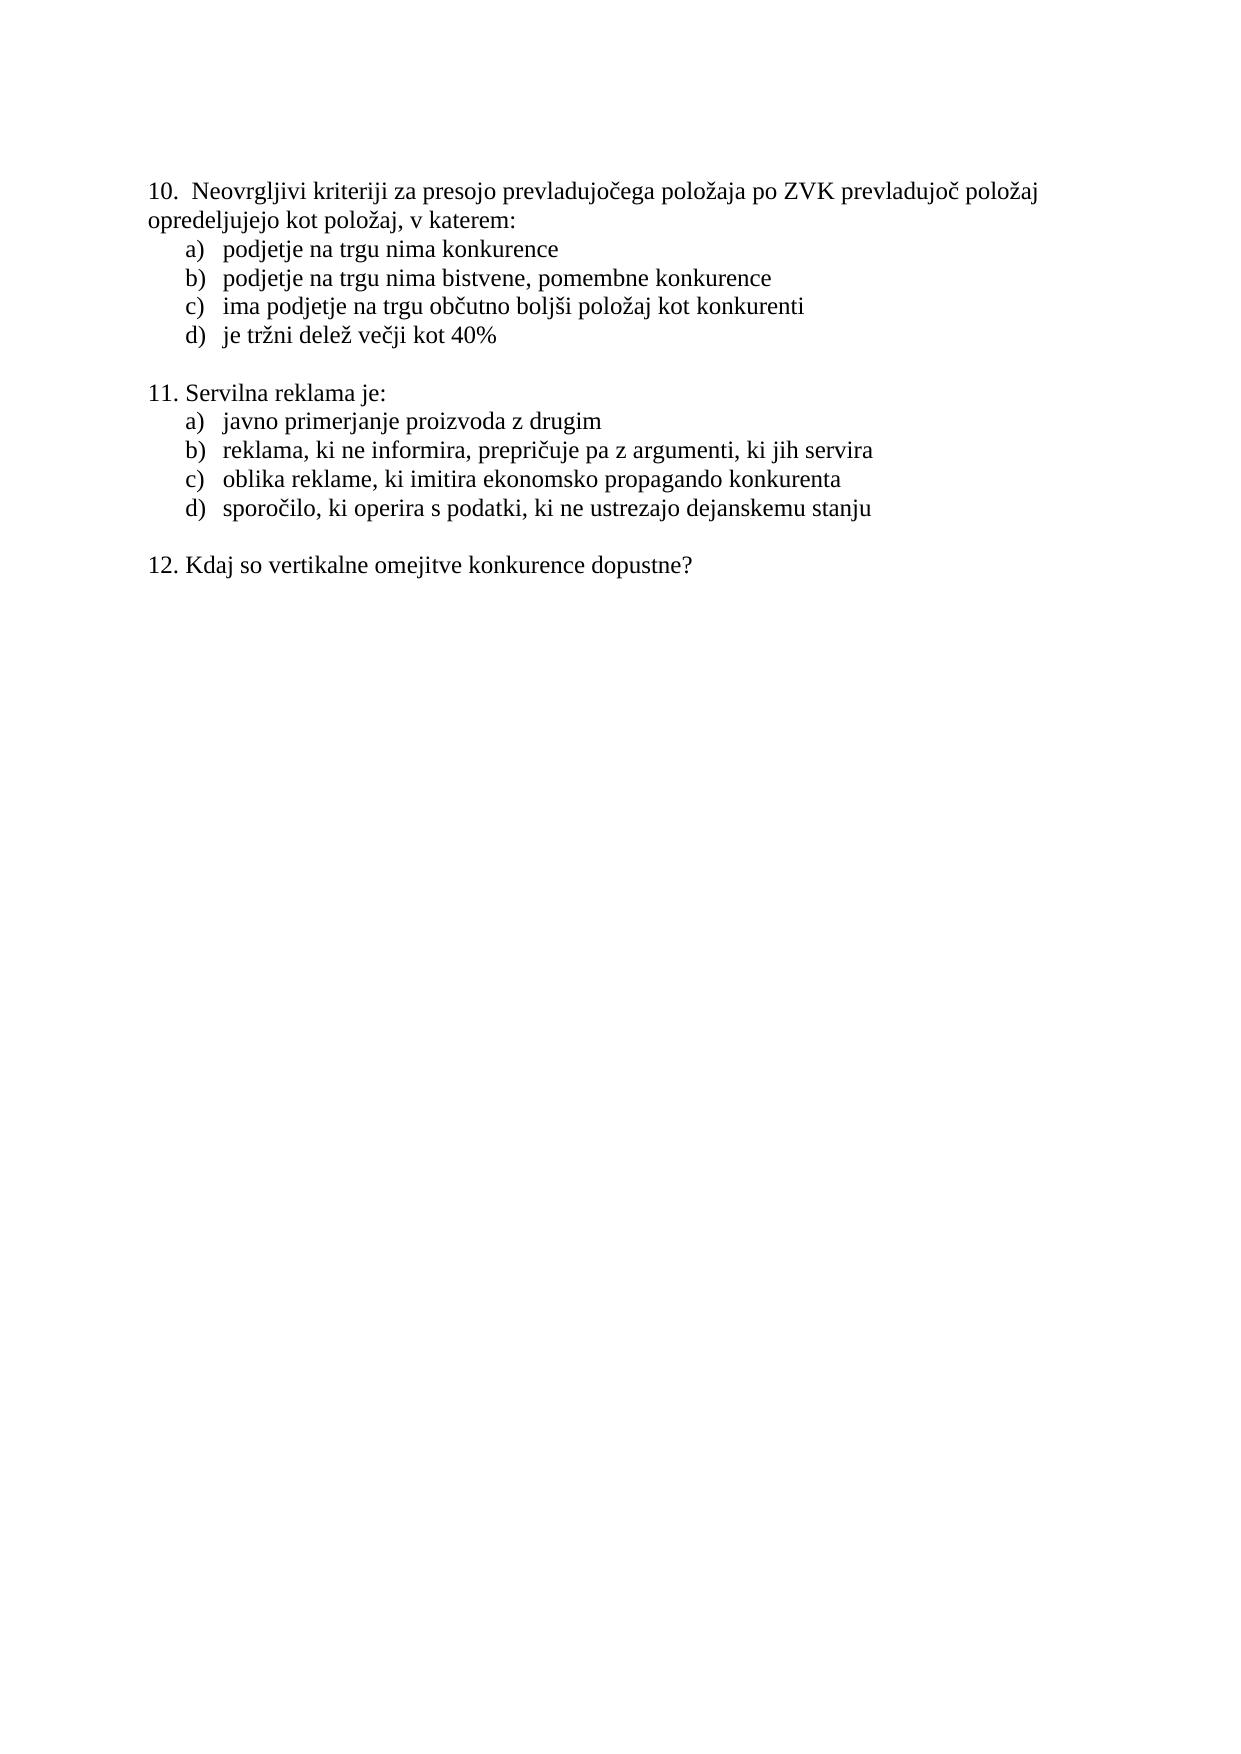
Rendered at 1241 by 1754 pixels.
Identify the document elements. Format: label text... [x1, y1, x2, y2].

text 12. Kdaj so vertikalne omejitve konkurence dopustne? [148, 550, 1093, 579]
list sporočilo, ki operira s podatki, ki ne ustrezajo dejanskemu stanju [185, 493, 1093, 521]
list ima podjetje na trgu občutno boljši položaj kot konkurenti [185, 291, 1093, 320]
list oblika reklame, ki imitira ekonomsko propagando konkurenta [185, 464, 1093, 493]
list podjetje na trgu nima bistvene, pomembne konkurence [185, 263, 1093, 291]
text 11. Servilna reklama je: [148, 378, 1093, 406]
list je tržni delež večji kot 40% [185, 320, 1093, 349]
list javno primerjanje proizvoda z drugim [185, 406, 1093, 435]
list podjetje na trgu nima konkurence [185, 234, 1093, 263]
list reklama, ki ne informira, prepričuje pa z argumenti, ki jih servira [185, 435, 1093, 464]
text 10. Neovrgljivi kriteriji za presojo prevladujočega položaja po ZVK prevladujoč položaj opredeljujejo kot položaj, v katerem: [148, 176, 1093, 234]
